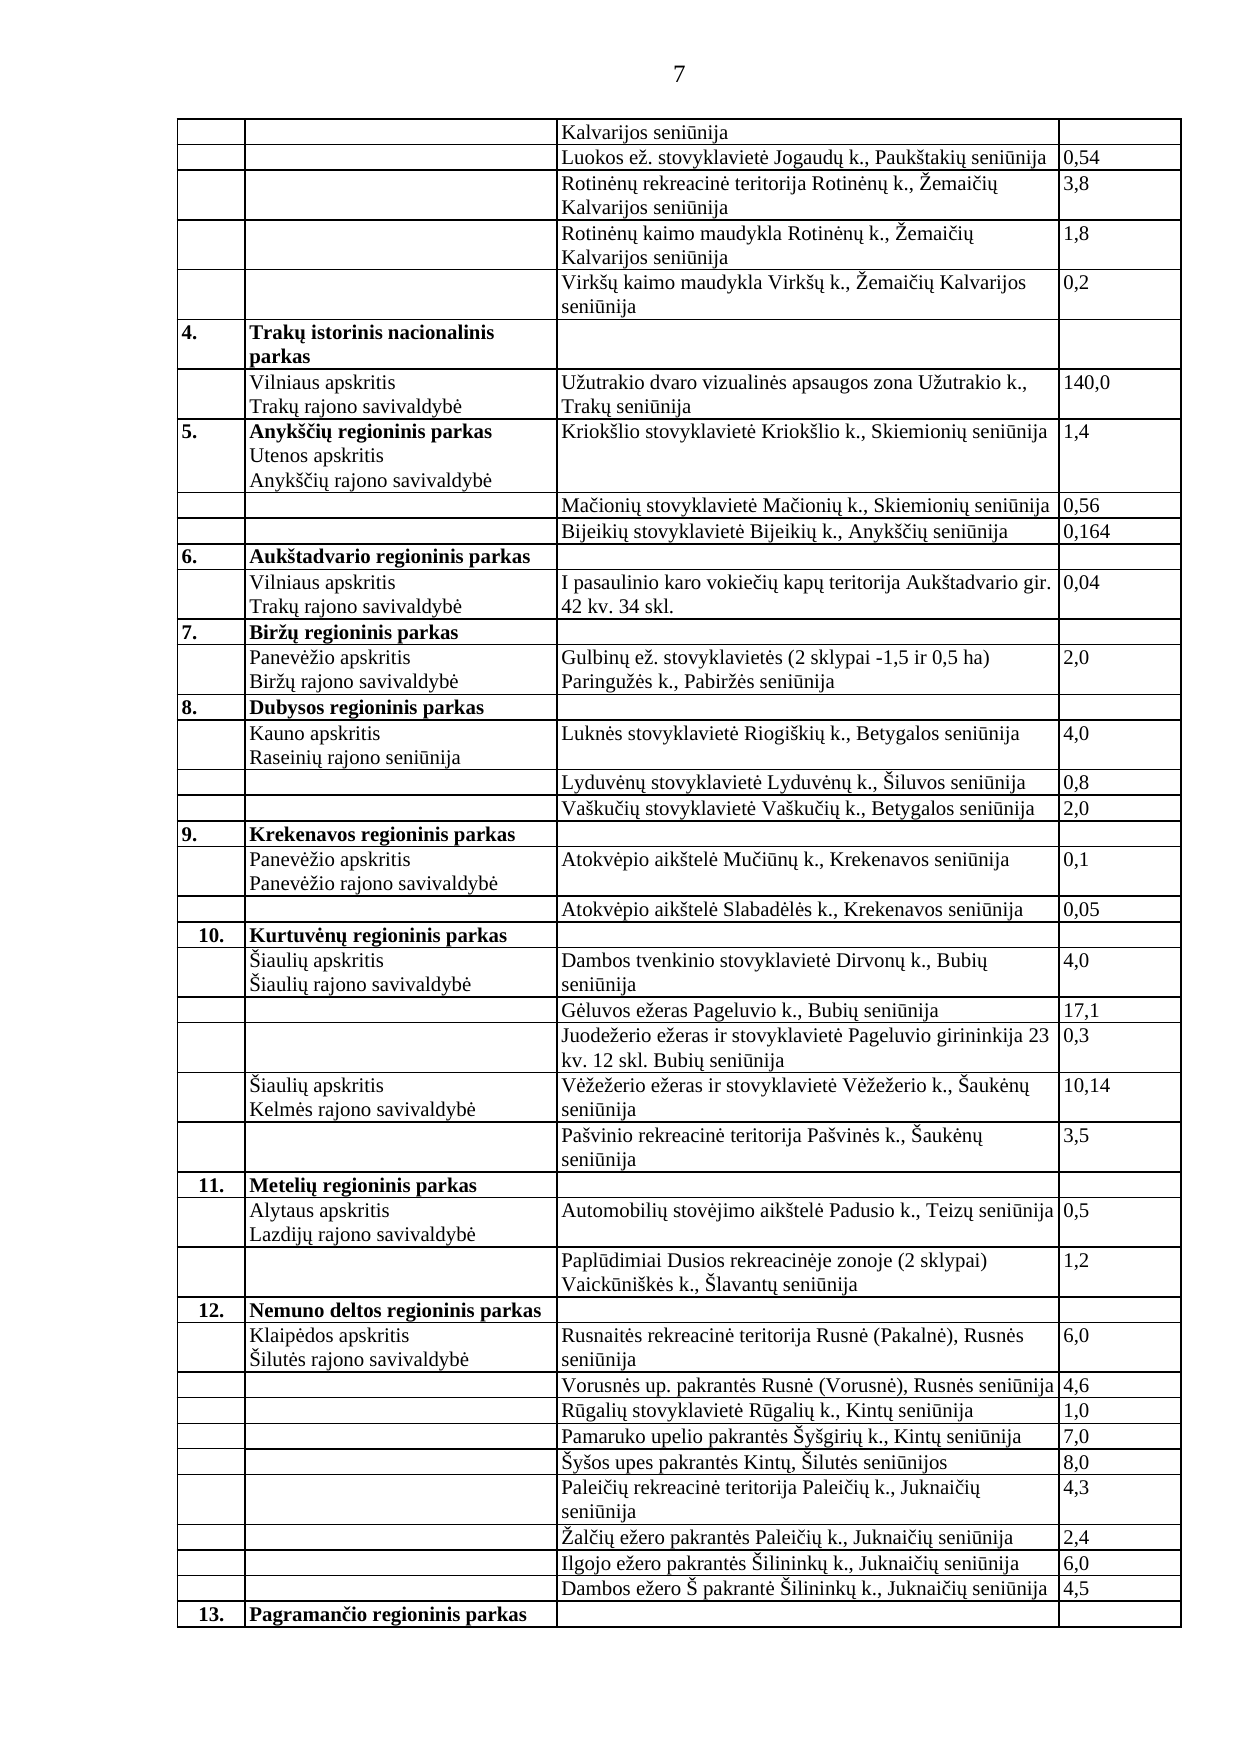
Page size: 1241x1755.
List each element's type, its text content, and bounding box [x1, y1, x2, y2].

table_cell [178, 847, 244, 895]
table_cell 0,3 [1060, 1023, 1180, 1072]
table_cell [558, 320, 1058, 368]
table_cell [178, 1073, 244, 1121]
table_cell [246, 1475, 556, 1523]
table_cell [178, 570, 244, 618]
table_cell [246, 1248, 556, 1296]
table_cell Automobilių stovėjimo aikštelė Padusio k., Teizų seniūnija [558, 1198, 1058, 1246]
table_cell 3,8 [1060, 171, 1180, 219]
table_cell 2,0 [1060, 645, 1180, 693]
table_cell [178, 1198, 244, 1246]
table_cell [178, 171, 244, 219]
table_cell [178, 270, 244, 318]
table_cell [246, 270, 556, 318]
table_cell [178, 1323, 244, 1371]
table_cell 5. [178, 420, 244, 492]
table_cell 4,0 [1060, 948, 1180, 996]
table_cell 1,2 [1060, 120, 1180, 144]
table_cell 6,0 [1060, 1323, 1180, 1371]
table_cell 140,0 [1060, 370, 1180, 418]
table_cell [178, 1248, 244, 1296]
table_cell [178, 1023, 244, 1072]
table_cell [178, 370, 244, 418]
table_cell 4,0 [1060, 721, 1180, 769]
table_cell [178, 1123, 244, 1171]
table_cell Kriokšlio stovyklavietė Kriokšlio k., Skiemionių seniūnija [558, 420, 1058, 492]
table_cell [178, 120, 244, 144]
table_cell 1,2 [1060, 1248, 1180, 1296]
table_cell 0,1 [1060, 847, 1180, 895]
table_cell 1,8 [1060, 221, 1180, 269]
table_cell [246, 171, 556, 219]
table_cell 0,04 [1060, 570, 1180, 618]
table_cell [246, 221, 556, 269]
table_cell [178, 1475, 244, 1523]
table_cell 0,5 [1060, 1198, 1180, 1246]
table_cell [178, 1449, 244, 1474]
table_cell [178, 948, 244, 996]
table_cell [246, 120, 556, 144]
table_cell 4. [178, 320, 244, 368]
table_cell Atokvėpio aikštelė Mučiūnų k., Krekenavos seniūnija [558, 847, 1058, 895]
table_cell 4,3 [1060, 1475, 1180, 1523]
table_cell [178, 721, 244, 769]
table_cell Luknės stovyklavietė Riogiškių k., Betygalos seniūnija [558, 721, 1058, 769]
table_cell [1060, 320, 1180, 368]
table_cell 1,4 [1060, 420, 1180, 492]
table_cell [246, 1123, 556, 1171]
table_cell 3,5 [1060, 1123, 1180, 1171]
table_cell [178, 645, 244, 693]
table_cell [178, 221, 244, 269]
table_cell 10,14 [1060, 1073, 1180, 1121]
table_cell [246, 1023, 556, 1072]
table_cell 0,2 [1060, 270, 1180, 318]
